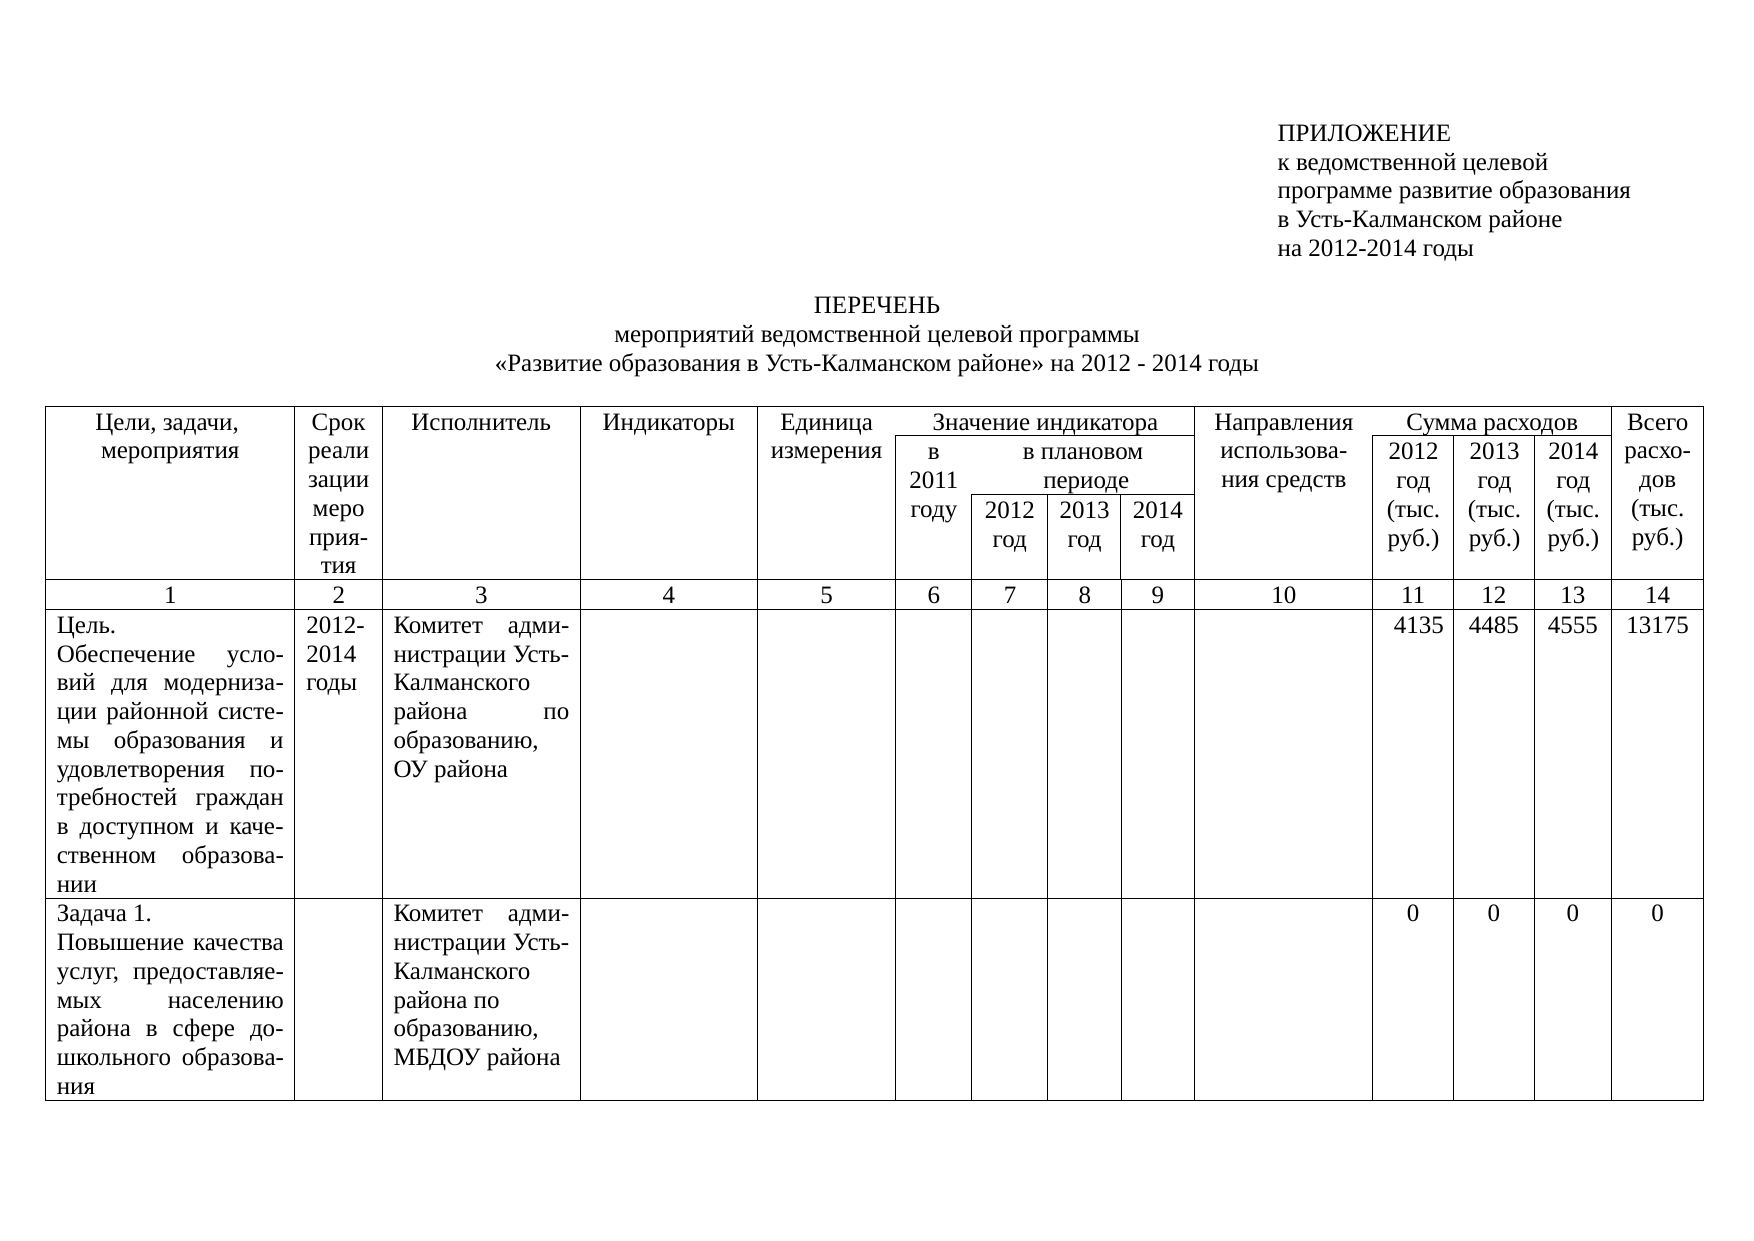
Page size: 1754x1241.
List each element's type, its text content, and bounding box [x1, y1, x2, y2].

table_cell 5 [758, 580, 895, 609]
table_cell [1048, 899, 1121, 1100]
table_header Исполнитель [383, 407, 580, 579]
table_cell 0 [1373, 899, 1453, 1100]
table_cell [1048, 610, 1121, 897]
text в Усть-Калманском районе [118, 204, 1636, 233]
table_cell 11 [1373, 580, 1453, 609]
table_cell [1122, 610, 1194, 897]
table_cell [972, 610, 1047, 897]
text «Развитие образования в Усть-Калманском районе» на 2012 - 2014 годы [118, 348, 1636, 377]
text ПЕРЕЧЕНЬ [118, 291, 1636, 319]
table_cell 7 [972, 580, 1047, 609]
table_cell 2013 год (тыс. руб.) [1454, 436, 1534, 579]
table_cell Задача 1. Повышение качества услуг, предоставляе­мых населению района в сфере до­школьного образова­ния [46, 899, 294, 1100]
table_header в плановом периоде [971, 436, 1194, 494]
table_header Направления использова­ния средств [1195, 407, 1373, 579]
table_cell 2 [295, 580, 382, 609]
text к ведомственной целевой [118, 147, 1636, 176]
table_cell 13 [1535, 580, 1611, 609]
table_cell 2012 год [972, 495, 1047, 579]
text программе развитие образования [118, 176, 1636, 204]
table_cell 1 [46, 580, 294, 609]
table_cell в 2011 году [896, 436, 971, 579]
table_cell [1122, 899, 1194, 1100]
table_cell 9 [1122, 580, 1194, 609]
table_cell 8 [1048, 580, 1121, 609]
text на 2012-2014 годы [118, 233, 1636, 262]
table_cell Цель. Обеспечение усло­вий для модерниза­ции районной систе­мы образования и удовлетворения по­требностей граждан в доступном и каче­ственном образова­нии [46, 610, 294, 897]
table_cell [1195, 899, 1372, 1100]
table_cell [581, 610, 757, 897]
table_cell [758, 610, 895, 897]
table_cell 0 [1535, 899, 1611, 1100]
table_header Единица измерения [758, 407, 896, 579]
table_cell 3 [383, 580, 580, 609]
table_cell [972, 899, 1047, 1100]
table_header Индикаторы [581, 407, 757, 579]
table_cell [1195, 610, 1372, 897]
table_header Срок реализации мероприя­тия [295, 407, 382, 579]
table_cell [581, 899, 757, 1100]
table_cell 4485 [1454, 610, 1534, 897]
table_header Всего расхо­дов (тыс. руб.) [1612, 407, 1703, 579]
table_header Сумма расходов [1373, 407, 1611, 435]
table_cell 4135 [1373, 610, 1453, 897]
table_cell 10 [1195, 580, 1372, 609]
table_cell 14 [1612, 580, 1703, 609]
table_cell Комитет адми­нистрации Усть-Калманского района по образованию, МБДОУ района [383, 899, 580, 1100]
table_cell [896, 610, 971, 897]
table_cell 13175 [1612, 610, 1703, 897]
table_cell [295, 899, 382, 1100]
table_cell 2014 год (тыс. руб.) [1535, 436, 1611, 579]
table_cell 4 [581, 580, 757, 609]
text мероприятий ведомственной целевой программы [118, 319, 1636, 348]
table_cell 12 [1454, 580, 1534, 609]
table_cell 0 [1612, 899, 1703, 1100]
table_cell 4555 [1535, 610, 1611, 897]
table_cell 2012-2014 годы [295, 610, 382, 897]
table_cell Комитет адми­нистрации Усть-Калманского района по образованию, ОУ района [383, 610, 580, 897]
table_header Цели, задачи, мероприятия [46, 407, 294, 579]
table_header Значение индикатора [896, 407, 1194, 435]
table_cell 2014 год [1121, 495, 1194, 579]
table_cell [758, 899, 895, 1100]
text ПРИЛОЖЕНИЕ [118, 118, 1636, 147]
table_cell 0 [1454, 899, 1534, 1100]
table_cell [896, 899, 971, 1100]
table_cell 2013 год [1048, 495, 1120, 579]
table_cell 6 [896, 580, 971, 609]
table_cell 2012 год (тыс. руб.) [1373, 436, 1453, 579]
